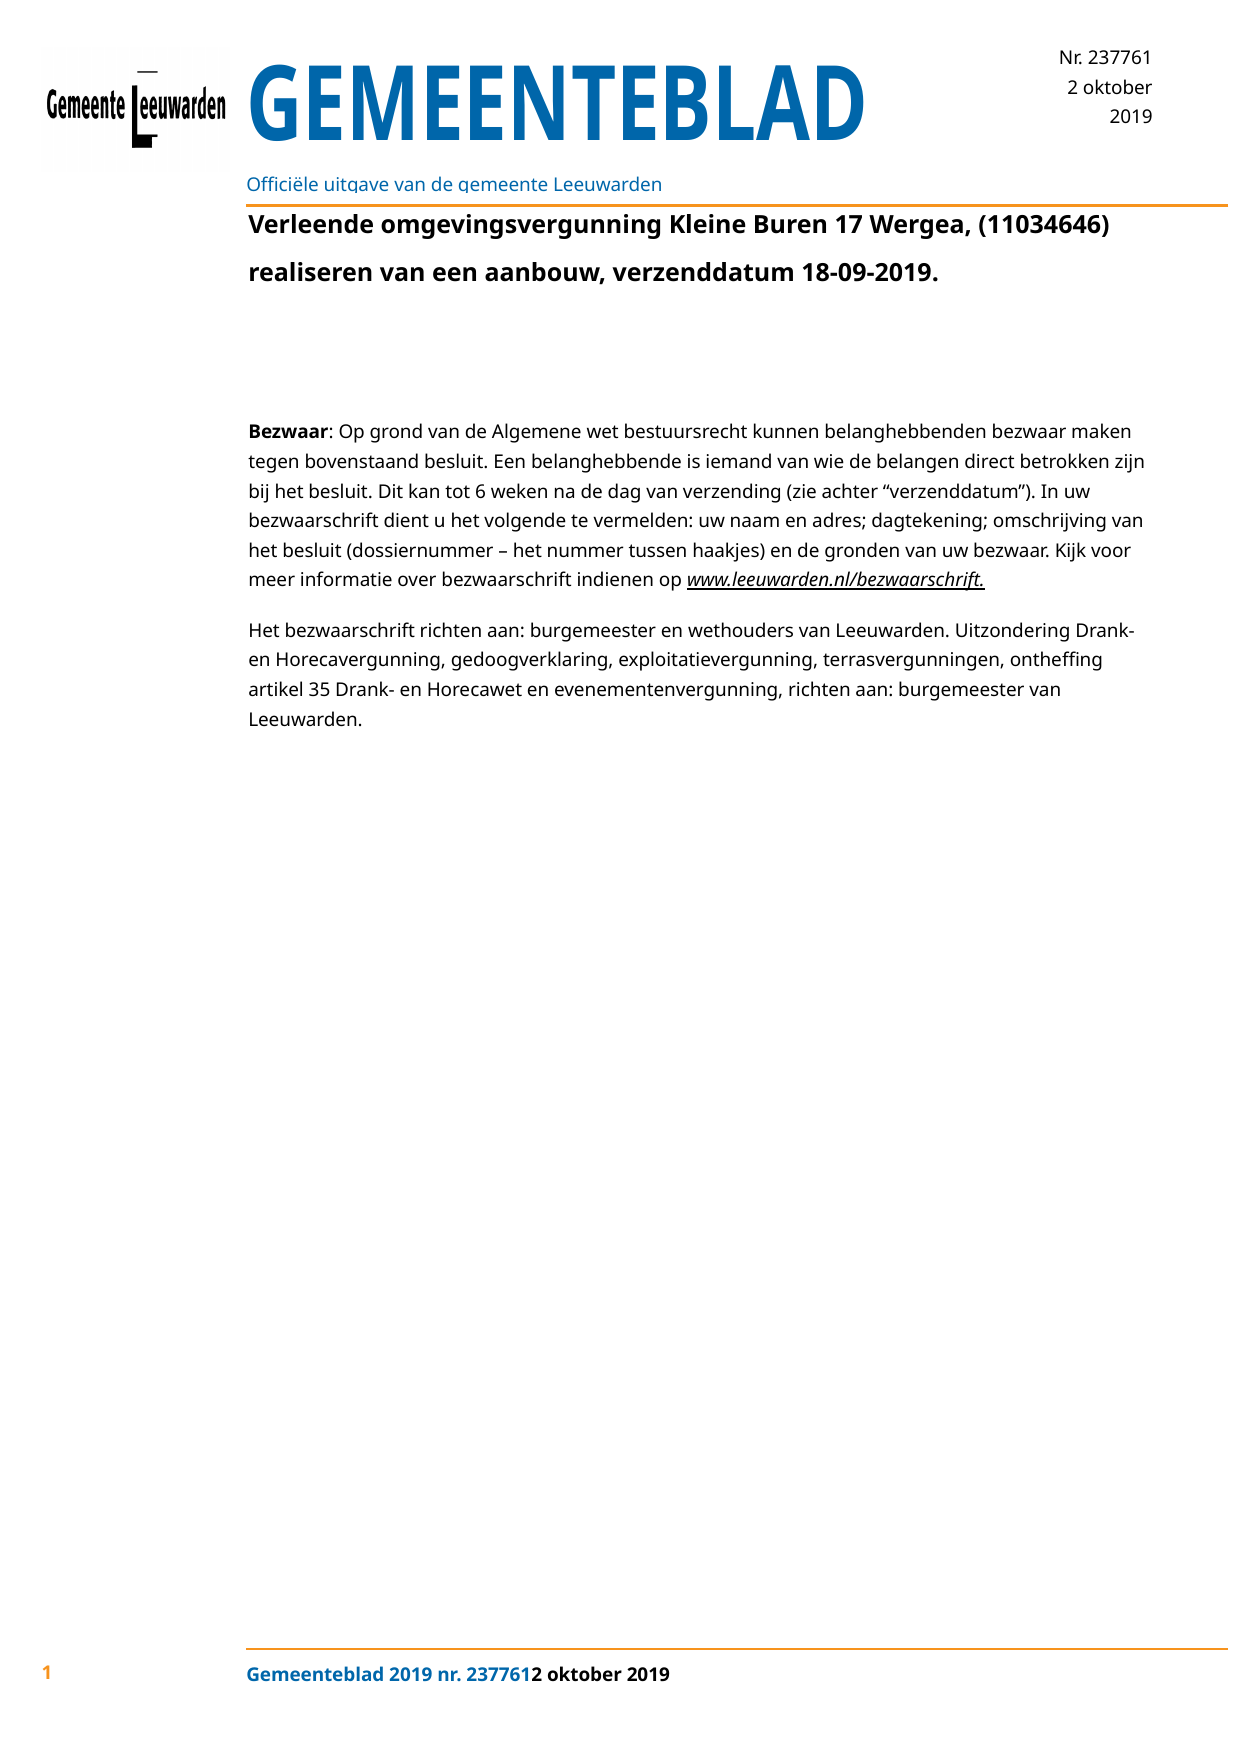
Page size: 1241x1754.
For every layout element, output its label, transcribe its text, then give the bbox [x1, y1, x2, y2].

text Bezwaar: Op grond van de Algemene wet bestuursrecht kunnen belanghebbenden bezwaar maken tegen bovenstaand besluit. Een belanghebbende is iemand van wie de belangen direct betrokken zijn bij het besluit. Dit kan tot 6 weken na de dag van verzending (zie achter “verzenddatum”). In uw bezwaarschrift dient u het volgende te vermelden: uw naam en adres; dagtekening; omschrijving van het besluit (dossiernummer – het nummer tussen haakjes) en de gronden van uw bezwaar. Kijk voor meer informatie over bezwaarschrift indienen op www.leeuwarden.nl/bezwaarschrift. [248, 419, 1152, 592]
text Verleende omgevingsvergunning Kleine Buren 17 Wergea, (11034646) realiseren van een aanbouw, verzenddatum 18-09-2019. [248, 207, 1152, 288]
picture [41, 47, 231, 172]
text Het bezwaarschrift richten aan: burgemeester en wethouders van Leeuwarden. Uitzondering Drank- en Horecavergunning, gedoogverklaring, exploitatievergunning, terrasvergunningen, ontheffing artikel 35 Drank- en Horecawet en evenementenvergunning, richten aan: burgemeester van Leeuwarden. [248, 617, 1152, 732]
